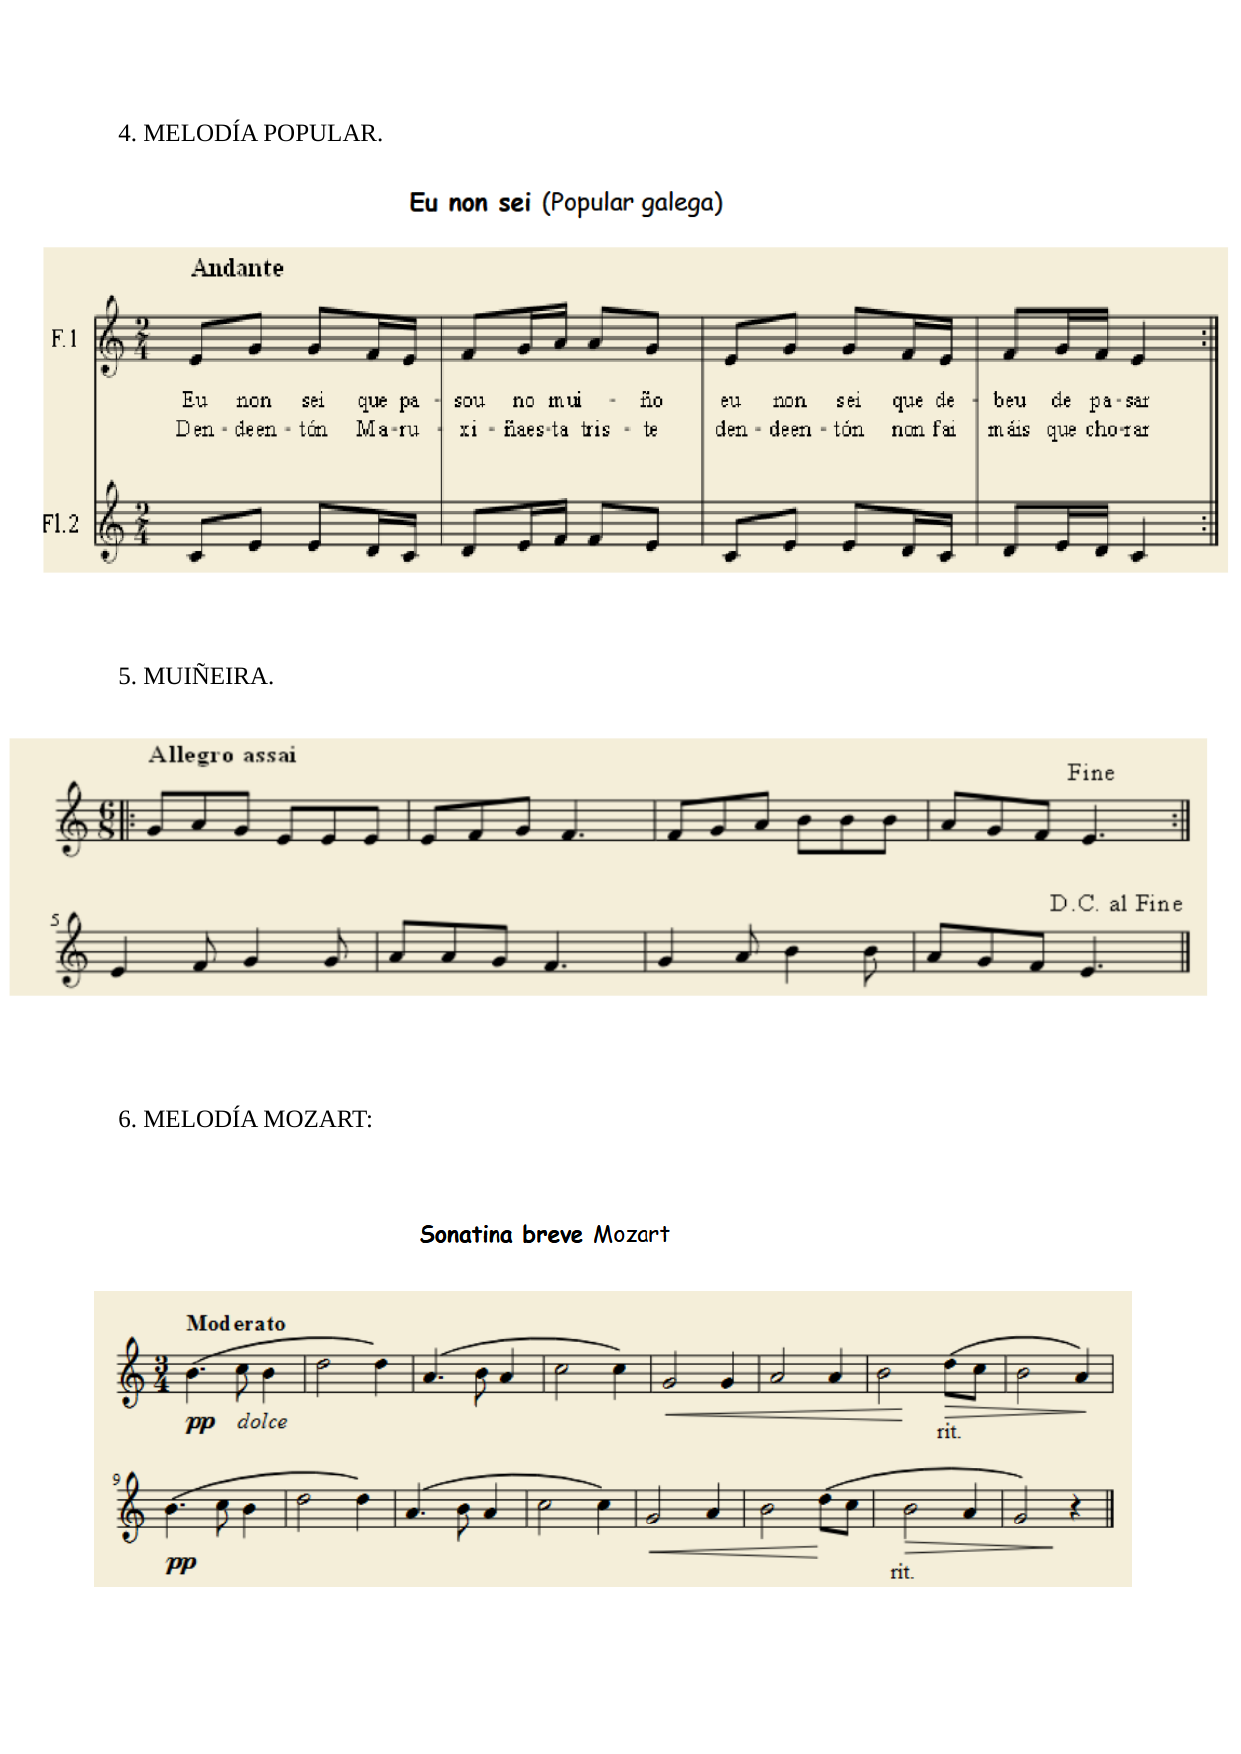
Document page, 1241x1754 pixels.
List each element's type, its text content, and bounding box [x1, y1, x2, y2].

picture [23, 176, 1240, 604]
picture [0, 710, 1228, 1047]
text 4. MELODÍA POPULAR. [118, 118, 1122, 147]
text 6. MELODÍA MOZART: [118, 1104, 1122, 1133]
picture [50, 1202, 1168, 1604]
text 5. MUIÑEIRA. [118, 661, 1122, 690]
